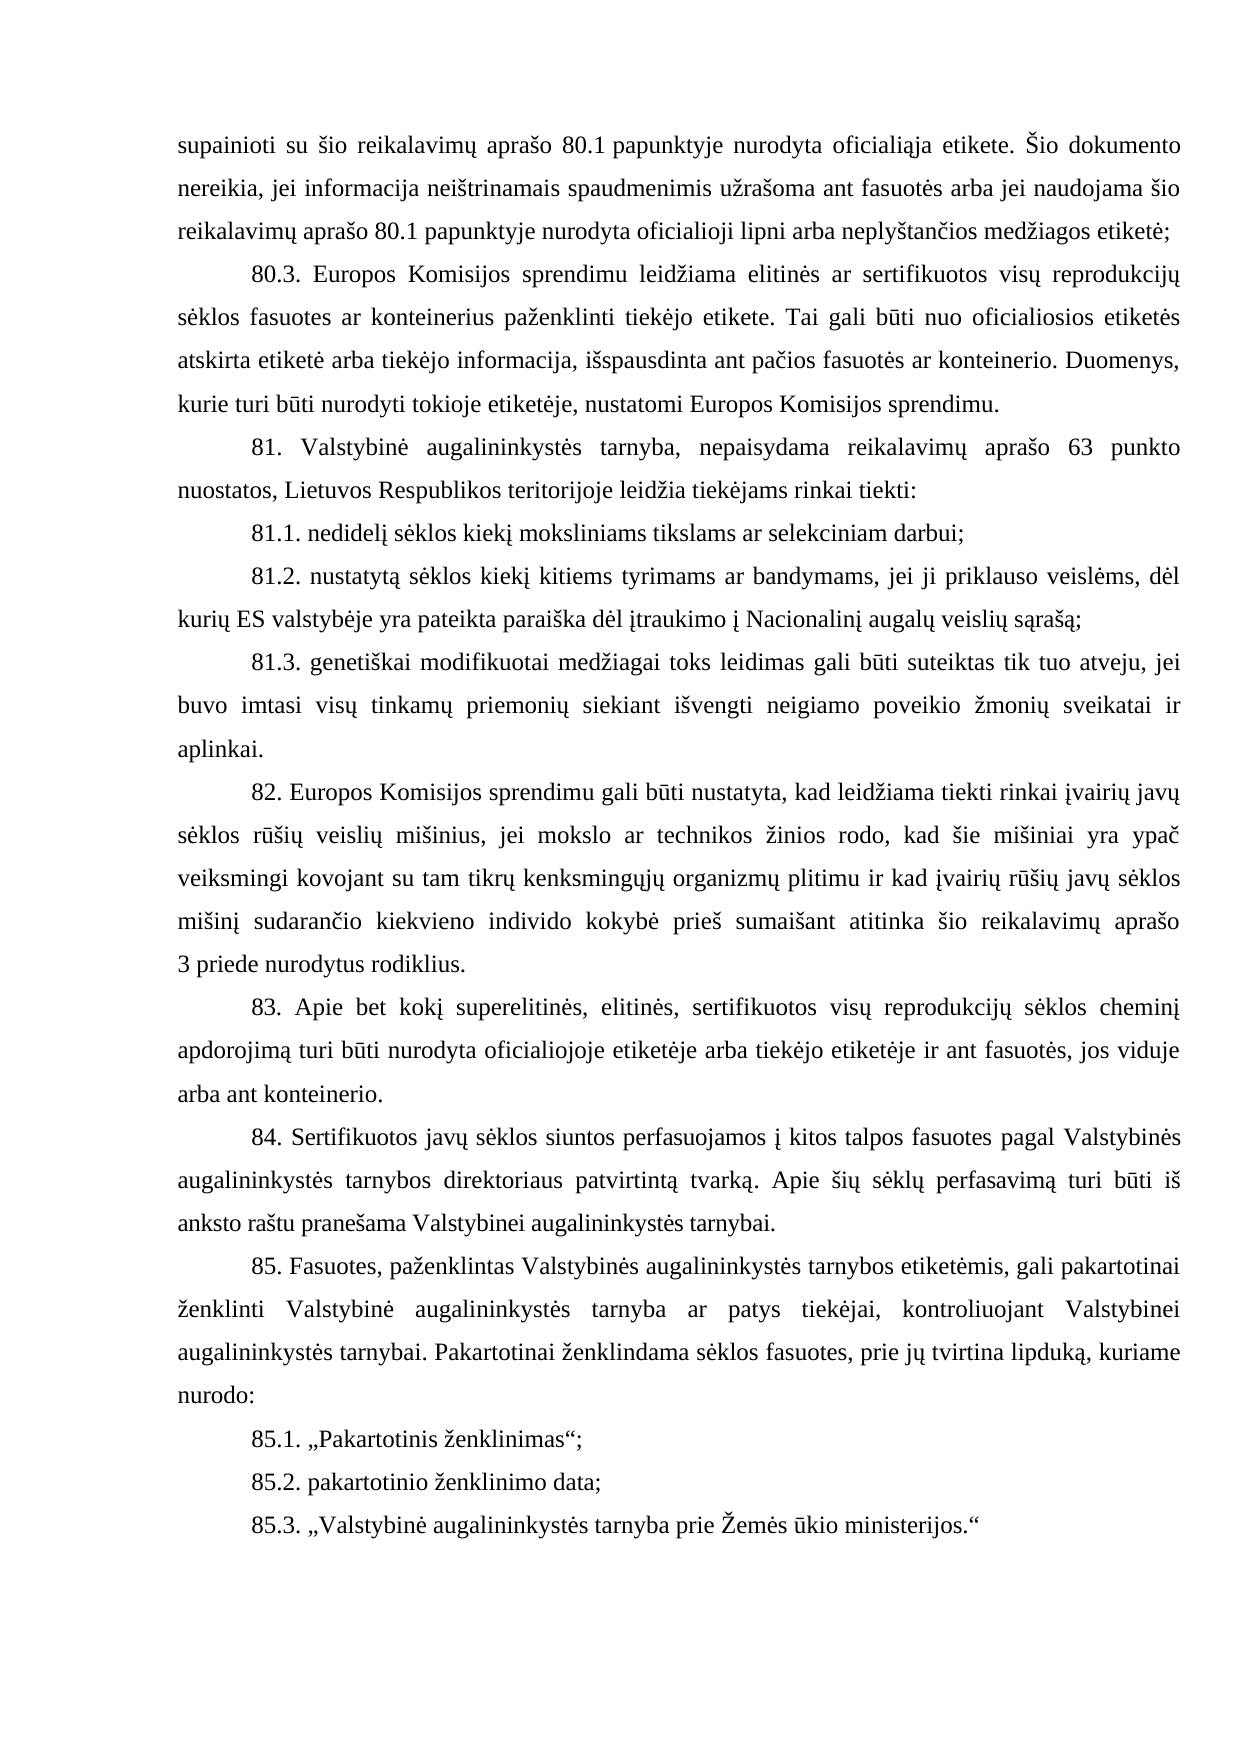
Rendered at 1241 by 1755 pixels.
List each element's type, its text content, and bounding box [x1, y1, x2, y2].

text 81.2. nustatytą sėklos kiekį kitiems tyrimams ar bandymams, jei ji priklauso veislėms, dėl kurių ES valstybėje yra pateikta paraiška dėl įtraukimo į Nacionalinį augalų veislių sąrašą; [177, 561, 1181, 633]
text 85. Fasuotes, paženklintas Valstybinės augalininkystės tarnybos etiketėmis, gali pakartotinai ženklinti Valstybinė augalininkystės tarnyba ar patys tiekėjai, kontroliuojant Valstybinei augalininkystės tarnybai. Pakartotinai ženklindama sėklos fasuotes, prie jų tvirtina lipduką, kuriame nurodo: [177, 1251, 1181, 1409]
text 85.3. „Valstybinė augalininkystės tarnyba prie Žemės ūkio ministerijos.“ [177, 1510, 1181, 1539]
text 80.3. Europos Komisijos sprendimu leidžiama elitinės ar sertifikuotos visų reprodukcijų sėklos fasuotes ar konteinerius paženklinti tiekėjo etikete. Tai gali būti nuo oficialiosios etiketės atskirta etiketė arba tiekėjo informacija, išspausdinta ant pačios fasuotės ar konteinerio. Duomenys, kurie turi būti nurodyti tokioje etiketėje, nustatomi Europos Komisijos sprendimu. [177, 259, 1181, 417]
text 83. Apie bet kokį superelitinės, elitinės, sertifikuotos visų reprodukcijų sėklos cheminį apdorojimą turi būti nurodyta oficialiojoje etiketėje arba tiekėjo etiketėje ir ant fasuotės, jos viduje arba ant konteinerio. [177, 992, 1181, 1107]
text 81. Valstybinė augalininkystės tarnyba, nepaisydama reikalavimų aprašo 63 punkto nuostatos, Lietuvos Respublikos teritorijoje leidžia tiekėjams rinkai tiekti: [177, 432, 1181, 504]
text 82. Europos Komisijos sprendimu gali būti nustatyta, kad leidžiama tiekti rinkai įvairių javų sėklos rūšių veislių mišinius, jei mokslo ar technikos žinios rodo, kad šie mišiniai yra ypač veiksmingi kovojant su tam tikrų kenksmingųjų organizmų plitimu ir kad įvairių rūšių javų sėklos mišinį sudarančio kiekvieno individo kokybė prieš sumaišant atitinka šio reikalavimų aprašo 3 priede nurodytus rodiklius. [177, 777, 1181, 978]
text 85.1. „Pakartotinis ženklinimas“; [177, 1424, 1181, 1452]
text supainioti su šio reikalavimų aprašo 80.1 papunktyje nurodyta oficialiąja etikete. Šio dokumento nereikia, jei informacija neištrinamais spaudmenimis užrašoma ant fasuotės arba jei naudojama šio reikalavimų aprašo 80.1 papunktyje nurodyta oficialioji lipni arba neplyštančios medžiagos etiketė; [177, 130, 1181, 245]
text 81.3. genetiškai modifikuotai medžiagai toks leidimas gali būti suteiktas tik tuo atveju, jei buvo imtasi visų tinkamų priemonių siekiant išvengti neigiamo poveikio žmonių sveikatai ir aplinkai. [177, 647, 1181, 762]
text 84. Sertifikuotos javų sėklos siuntos perfasuojamos į kitos talpos fasuotes pagal Valstybinės augalininkystės tarnybos direktoriaus patvirtintą tvarką. Apie šių sėklų perfasavimą turi būti iš anksto raštu pranešama Valstybinei augalininkystės tarnybai. [177, 1122, 1181, 1237]
text 85.2. pakartotinio ženklinimo data; [177, 1467, 1181, 1496]
text 81.1. nedidelį sėklos kiekį moksliniams tikslams ar selekciniam darbui; [177, 518, 1181, 547]
